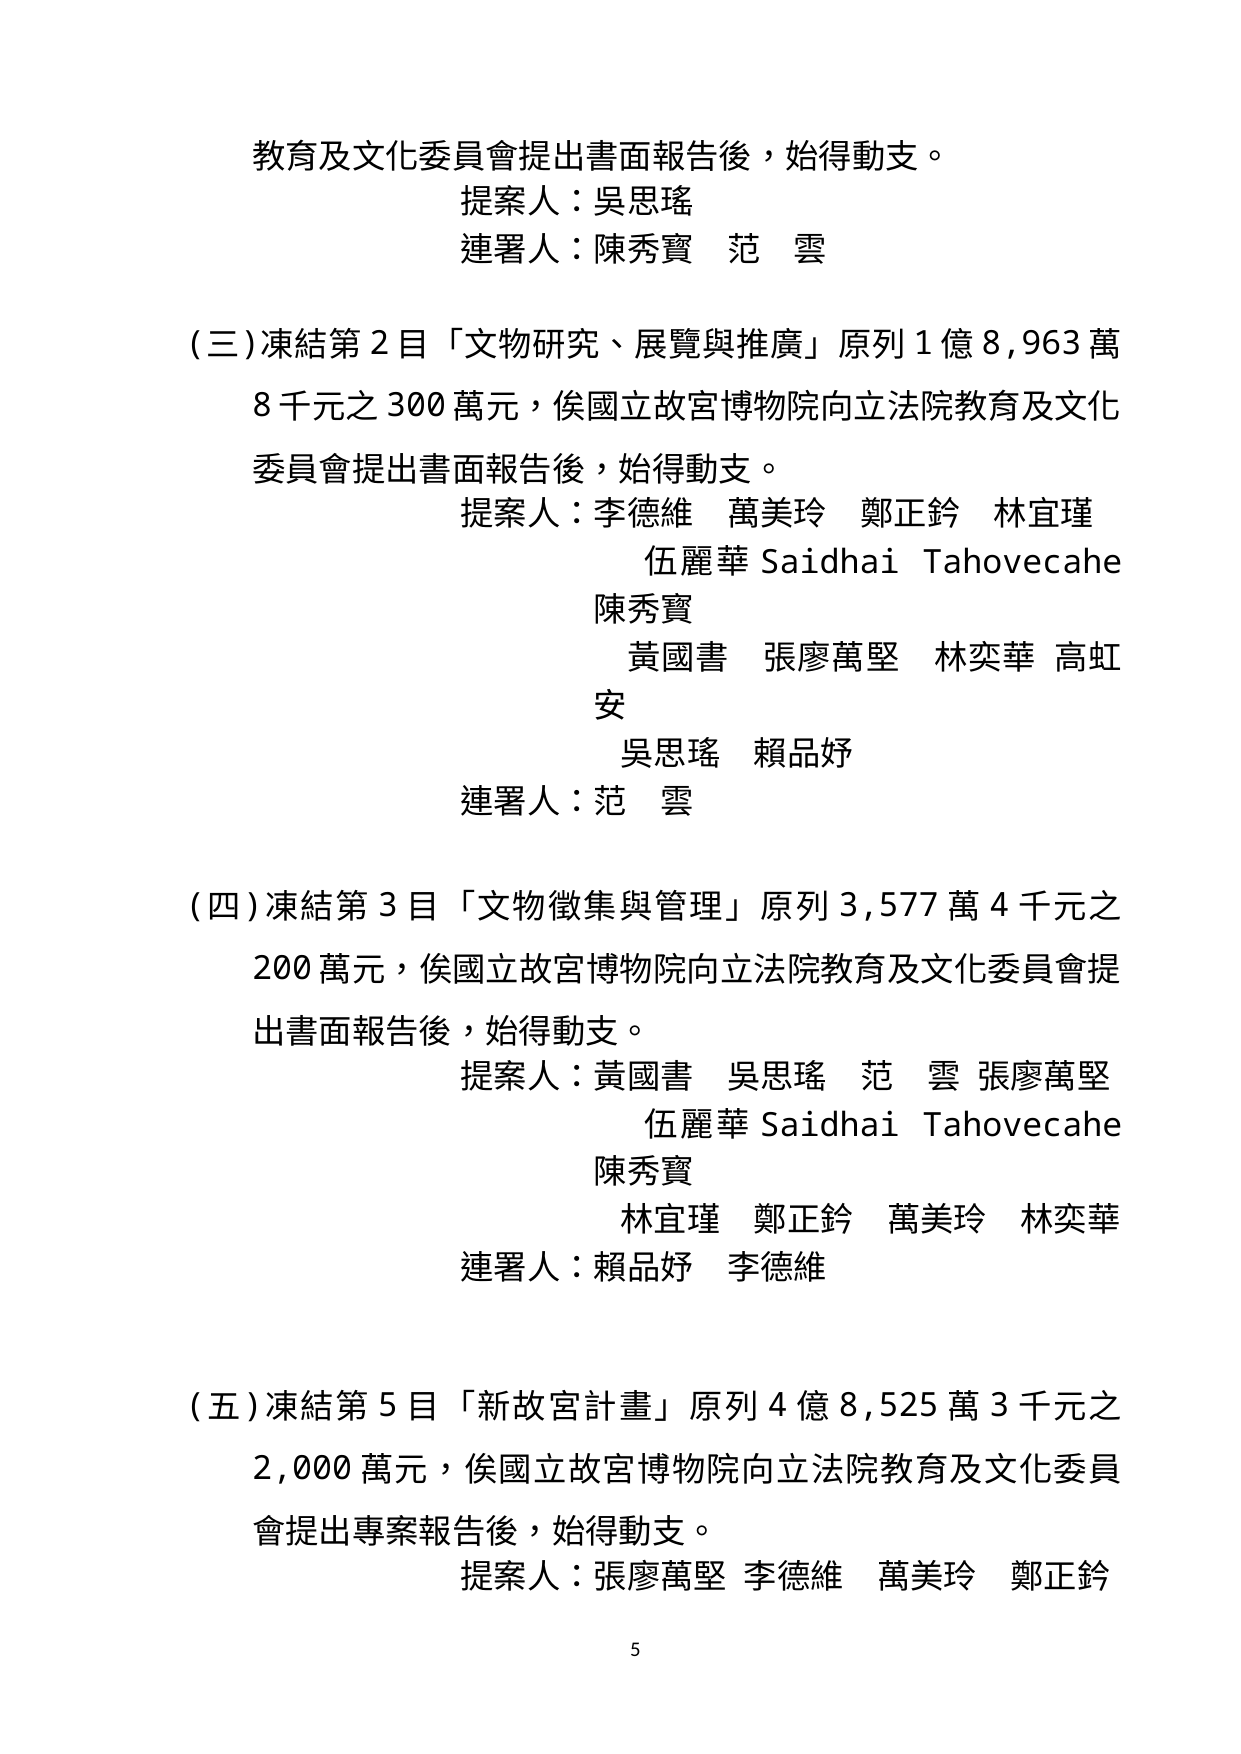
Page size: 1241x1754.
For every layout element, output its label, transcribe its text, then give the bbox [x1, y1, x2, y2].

text 伍麗華Saidhai Tahovecahe 陳秀寳 [460, 535, 1122, 631]
text 連署人：范 雲 [460, 775, 1122, 823]
text 提案人：吳思瑤 [460, 175, 1122, 223]
text 提案人：黃國書 吳思瑤 范 雲 張廖萬堅 [460, 1050, 1122, 1098]
text (三)凍結第2目「文物研究、展覽與推廣」原列1億8,963萬8千元之300萬元，俟國立故宮博物院向立法院教育及文化委員會提出書面報告後，始得動支。 [185, 300, 1122, 487]
text 連署人：陳秀寳 范 雲 [460, 223, 1122, 271]
text 吳思瑤 賴品妤 [460, 727, 1122, 775]
text 提案人：張廖萬堅 李德維 萬美玲 鄭正鈐 [460, 1550, 1122, 1598]
text (四)凍結第3目「文物徵集與管理」原列3,577萬4千元之200萬元，俟國立故宮博物院向立法院教育及文化委員會提出書面報告後，始得動支。 [185, 862, 1122, 1050]
text 伍麗華Saidhai Tahovecahe 陳秀寳 [460, 1098, 1122, 1193]
text 提案人：李德維 萬美玲 鄭正鈐 林宜瑾 [460, 487, 1122, 535]
text (五)凍結第5目「新故宮計畫」原列4億8,525萬3千元之2,000萬元，俟國立故宮博物院向立法院教育及文化委員會提出專案報告後，始得動支。 [185, 1362, 1122, 1550]
text 林宜瑾 鄭正鈐 萬美玲 林奕華 [460, 1193, 1122, 1241]
text 連署人：賴品妤 李德維 [460, 1241, 1122, 1289]
text 教育及文化委員會提出書面報告後，始得動支。 [185, 112, 1122, 175]
text 黃國書 張廖萬堅 林奕華 高虹安 [460, 631, 1122, 727]
